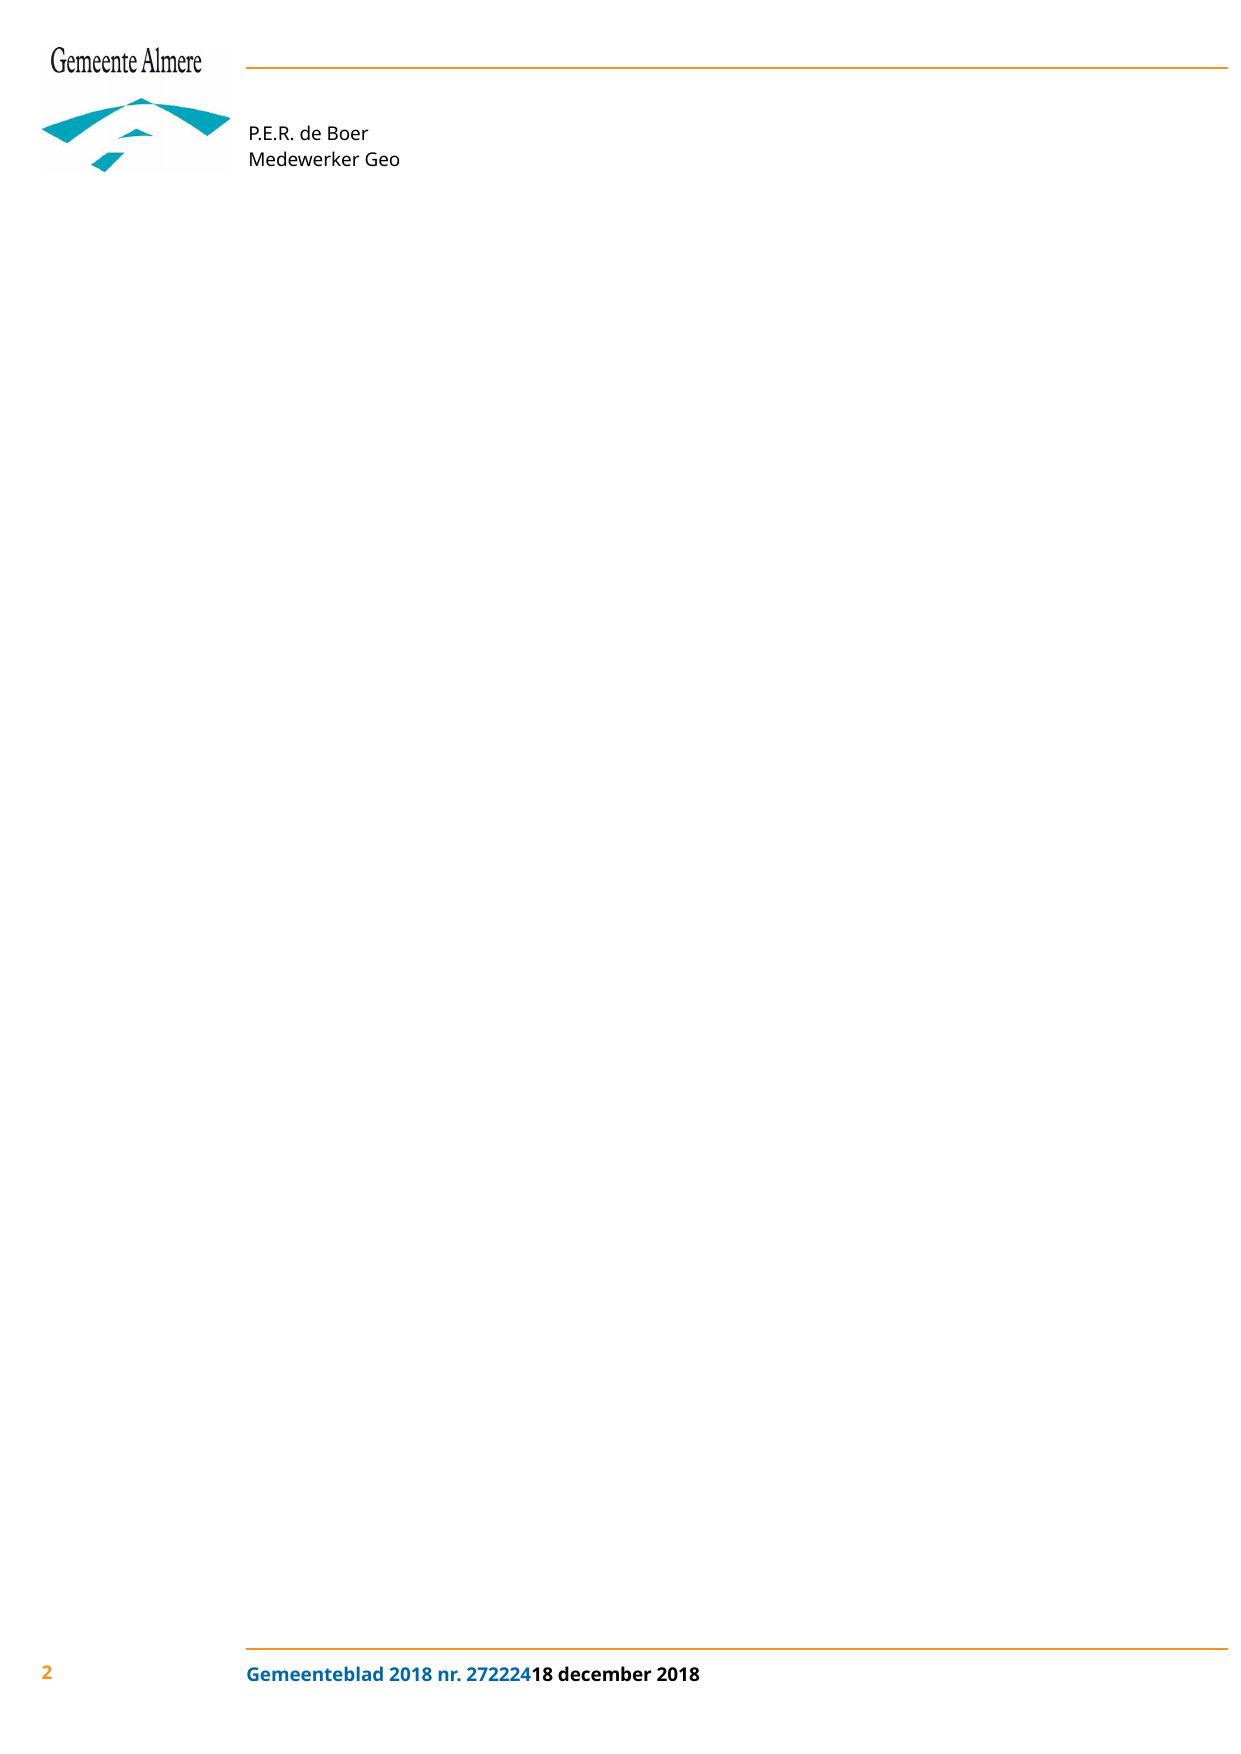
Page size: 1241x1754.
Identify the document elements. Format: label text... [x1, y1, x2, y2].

text P.E.R. de Boer [248, 121, 1152, 146]
picture [41, 47, 231, 172]
text Medewerker Geo [248, 146, 1152, 172]
